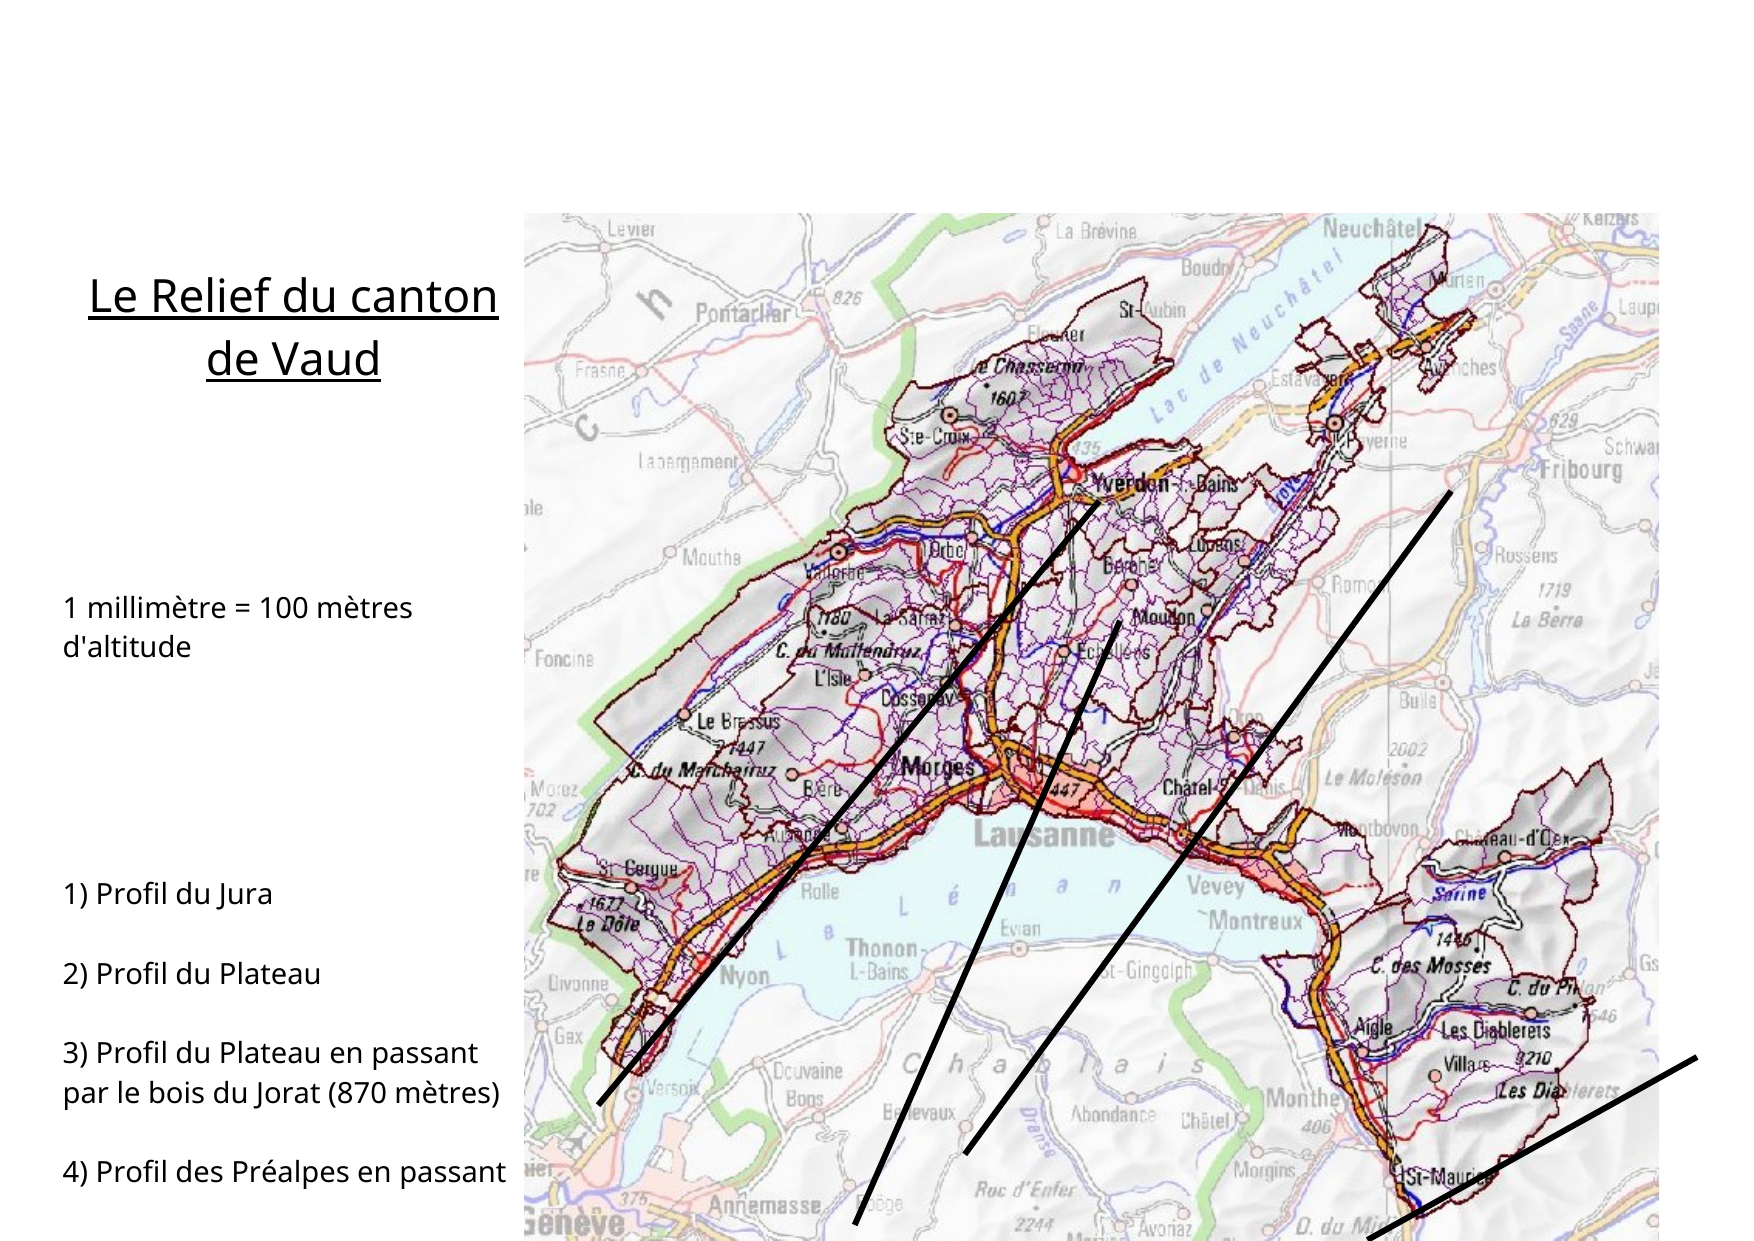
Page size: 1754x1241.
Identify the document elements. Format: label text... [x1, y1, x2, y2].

picture [524, 213, 1660, 1241]
picture [1374, 1082, 1660, 1241]
text 1 millimètre = 100 mètres d'altitude [62, 587, 524, 666]
text [1660, 264, 1681, 388]
text [1660, 873, 1681, 913]
text 1) Profil du Jura [62, 873, 524, 913]
text 3) Profil du Plateau en passant par le bois du Jorat (870 mètres) [62, 1032, 524, 1112]
text 4) Profil des Préalpes en passant [62, 1151, 524, 1191]
text 2) Profil du Plateau [62, 953, 524, 993]
text [1660, 953, 1681, 993]
text [1660, 587, 1681, 666]
text Le Relief du canton de Vaud [62, 264, 524, 388]
